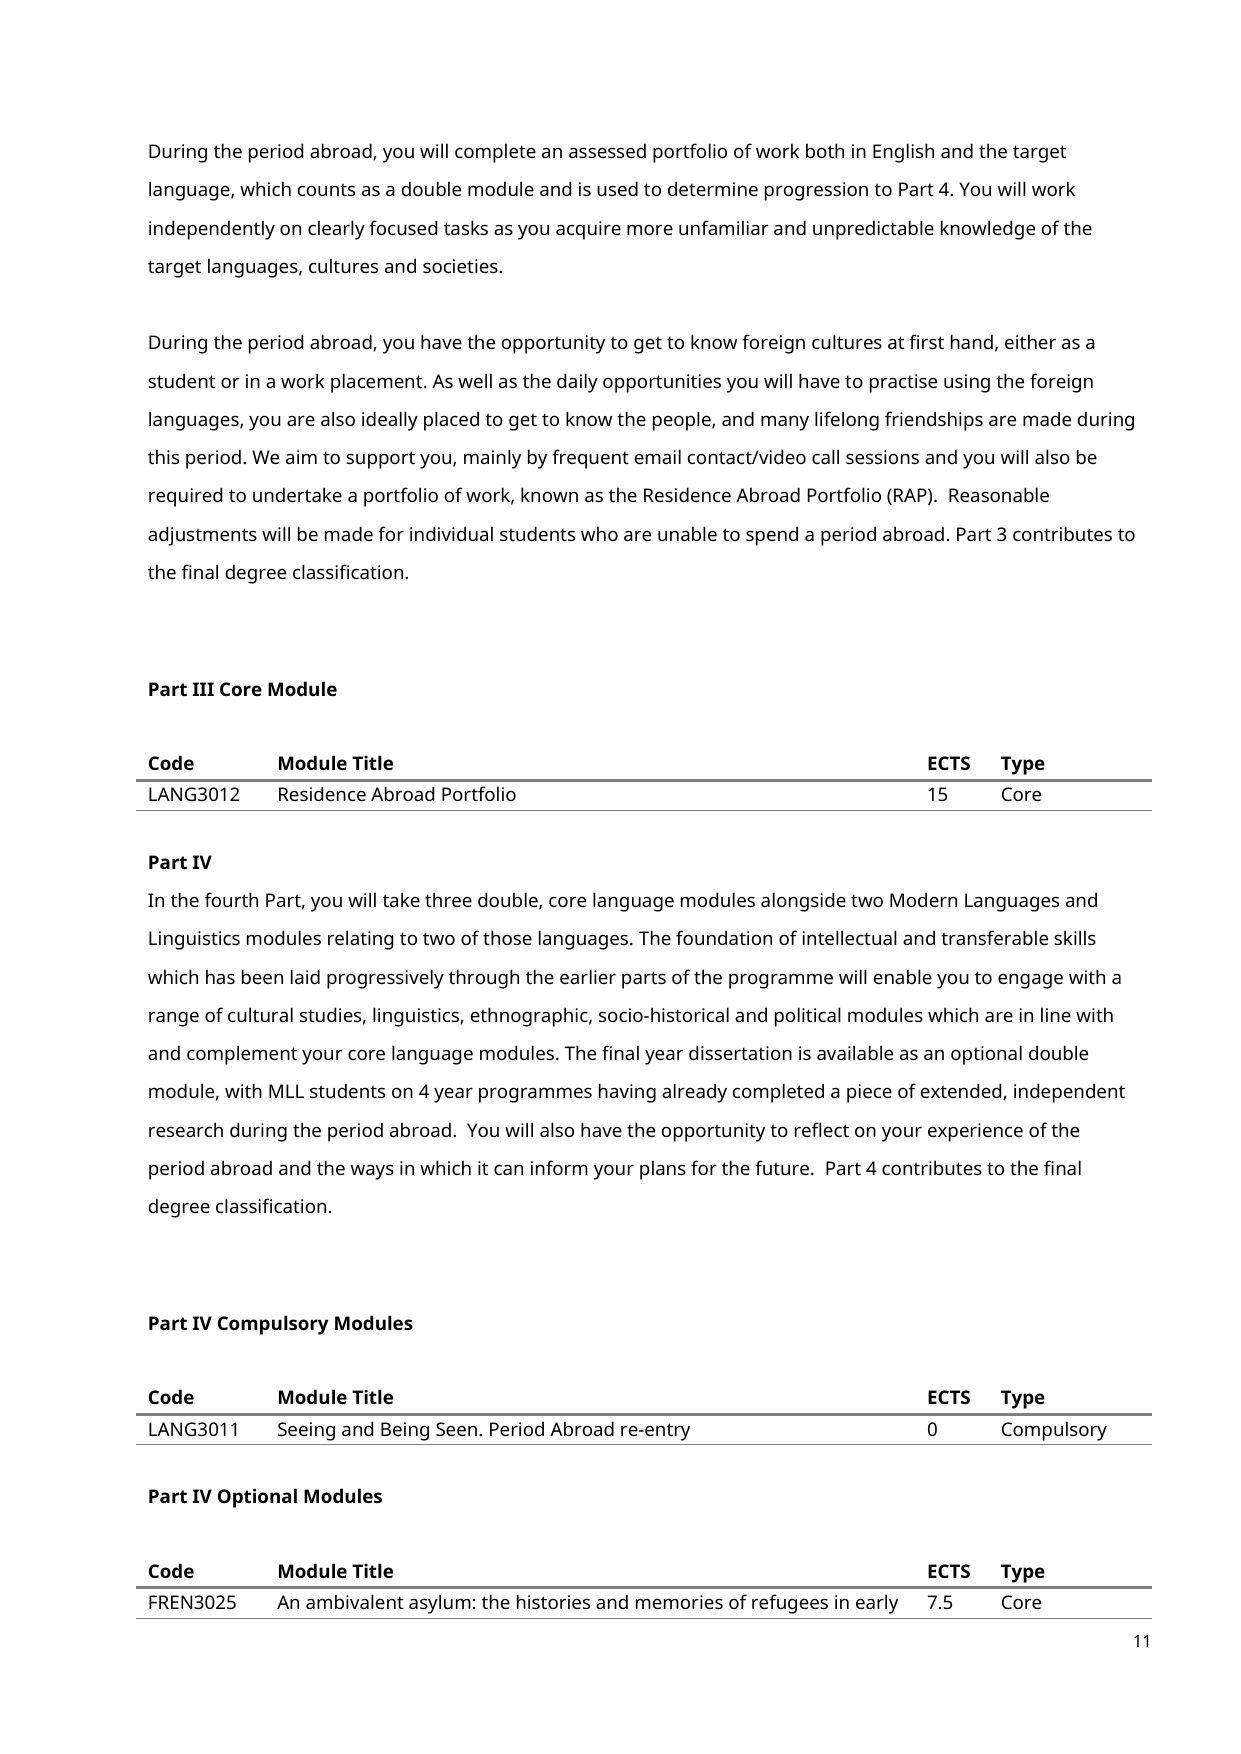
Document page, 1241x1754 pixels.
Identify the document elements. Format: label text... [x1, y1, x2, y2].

table_cell Core [989, 782, 1152, 810]
table_cell Part III Core Module [136, 638, 1152, 750]
table_cell An ambivalent asylum: the histories and memories of refugees in early [266, 1589, 916, 1618]
table_cell Part IV In the fourth Part, you will take three double, core language modules alongside two Modern Languages and Linguistics modules relating to two of those languages. The foundation of intellectual and transferable skills which has been laid progressively through the earlier parts of the programme will enable you to engage with a range of cultural studies, linguistics, ethnographic, socio-historical and political modules which are in line with and complement your core language modules. The final year dissertation is available as an optional double module, with MLL students on 4 year programmes having already completed a piece of extended, independent research during the period abroad. You will also have the opportunity to reflect on your experience of the period abroad and the ways in which it can inform your plans for the future. Part 4 contributes to the final degree classification. [136, 811, 1152, 1272]
table_cell Core [989, 1589, 1152, 1618]
table_cell Code [136, 1385, 266, 1413]
table_cell Code [136, 1558, 266, 1586]
table_cell 0 [916, 1416, 989, 1444]
table_cell Type [989, 1385, 1152, 1413]
table_cell LANG3011 [136, 1416, 266, 1444]
table_cell Residence Abroad Portfolio [266, 782, 916, 810]
table_cell ECTS [916, 1385, 989, 1413]
table_cell Type [989, 1558, 1152, 1586]
table_cell 15 [916, 782, 989, 810]
table_cell Compulsory [989, 1416, 1152, 1444]
table_cell Module Title [266, 750, 916, 779]
table_cell ECTS [916, 1558, 989, 1586]
table_cell Seeing and Being Seen. Period Abroad re-entry [266, 1416, 916, 1444]
table_cell FREN3025 [136, 1589, 266, 1618]
table_cell Part IV Compulsory Modules [136, 1272, 1152, 1385]
table_cell During the period abroad, you will complete an assessed portfolio of work both in English and the target language, which counts as a double module and is used to determine progression to Part 4. You will work independently on clearly focused tasks as you acquire more unfamiliar and unpredictable knowledge of the target languages, cultures and societies. During the period abroad, you have the opportunity to get to know foreign cultures at first hand, either as a student or in a work placement. As well as the daily opportunities you will have to practise using the foreign languages, you are also ideally placed to get to know the people, and many lifelong friendships are made during this period. We aim to support you, mainly by frequent email contact/video call sessions and you will also be required to undertake a portfolio of work, known as the Residence Abroad Portfolio (RAP). Reasonable adjustments will be made for individual students who are unable to spend a period abroad. Part 3 contributes to the final degree classification. [136, 99, 1152, 638]
table_cell Code [136, 750, 266, 779]
table_cell Part IV Optional Modules [136, 1445, 1152, 1558]
table_cell LANG3012 [136, 782, 266, 810]
table_cell 7.5 [916, 1589, 989, 1618]
table_cell Module Title [266, 1558, 916, 1586]
table_cell ECTS [916, 750, 989, 779]
table_cell Type [989, 750, 1152, 779]
table_cell Module Title [266, 1385, 916, 1413]
